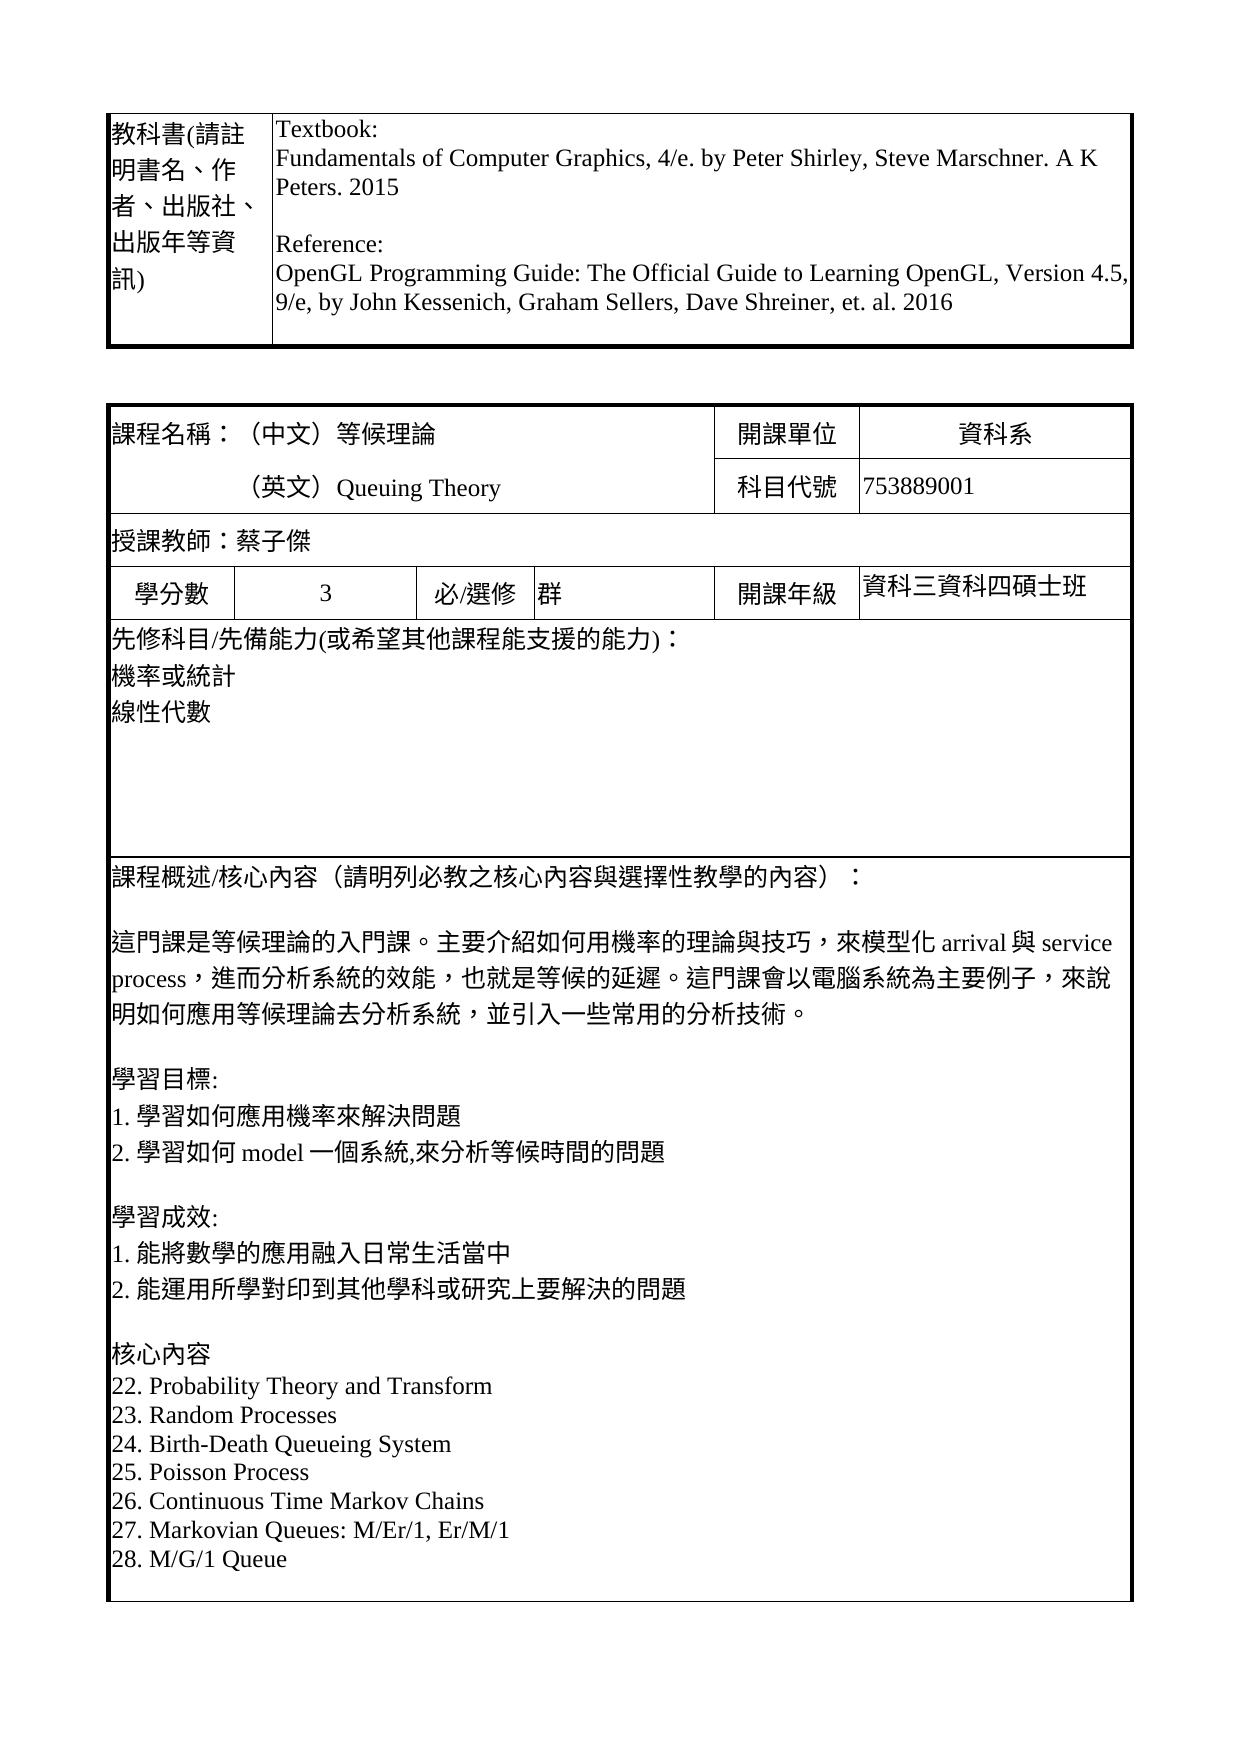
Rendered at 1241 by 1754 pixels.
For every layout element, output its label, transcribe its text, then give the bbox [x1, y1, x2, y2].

table_header Textbook: Fundamentals of Computer Graphics, 4/e. by Peter Shirley, Steve Marschner. A K Peters. 2015 Reference: OpenGL Programming Guide: The Official Guide to Learning OpenGL, Version 4.5, 9/e, by John Kessenich, Graham Sellers, Dave Shreiner, et. al. 2016 [273, 114, 1130, 344]
table_cell 授課教師：蔡子傑 [111, 514, 1130, 566]
table_cell （英文）Queuing Theory [111, 458, 714, 512]
table_cell 資科三資科四碩士班 [860, 567, 1130, 619]
table_header 資科系 [860, 407, 1130, 457]
table_cell 學分數 [111, 567, 234, 619]
table_cell 開課年級 [715, 567, 859, 619]
table_header 教科書(請註明書名、作者、出版社、出版年等資訊) [111, 114, 272, 344]
table_cell 753889001 [860, 459, 1130, 512]
table_cell 3 [235, 567, 416, 619]
table_cell 科目代號 [715, 459, 859, 512]
table_header 開課單位 [715, 407, 859, 457]
table_cell 群 [535, 567, 714, 619]
table_cell 課程概述/核心內容（請明列必教之核心內容與選擇性教學的內容）： 這門課是等候理論的入門課。主要介紹如何用機率的理論與技巧，來模型化arrival與service process，進而分析系統的效能，也就是等候的延遲。這門課會以電腦系統為主要例子，來說明如何應用等候理論去分析系統，並引入一些常用的分析技術。 學習目標: 1. 學習如何應用機率來解決問題 2. 學習如何model一個系統,來分析等候時間的問題 學習成效: 1. 能將數學的應用融入日常生活當中 2. 能運用所學對印到其他學科或研究上要解決的問題 核心內容 Probability Theory and Transform Random Processes Birth-Death Queueing System Poisson Process Continuous Time Markov Chains Markovian Queues: M/Er/1, Er/M/1 M/G/1 Queue [111, 858, 1130, 1601]
table_cell 必/選修 [417, 567, 534, 619]
table_header 課程名稱：（中文）等候理論 [111, 407, 714, 457]
table_cell 先修科目/先備能力(或希望其他課程能支援的能力)： 機率或統計 線性代數 [111, 620, 1130, 856]
